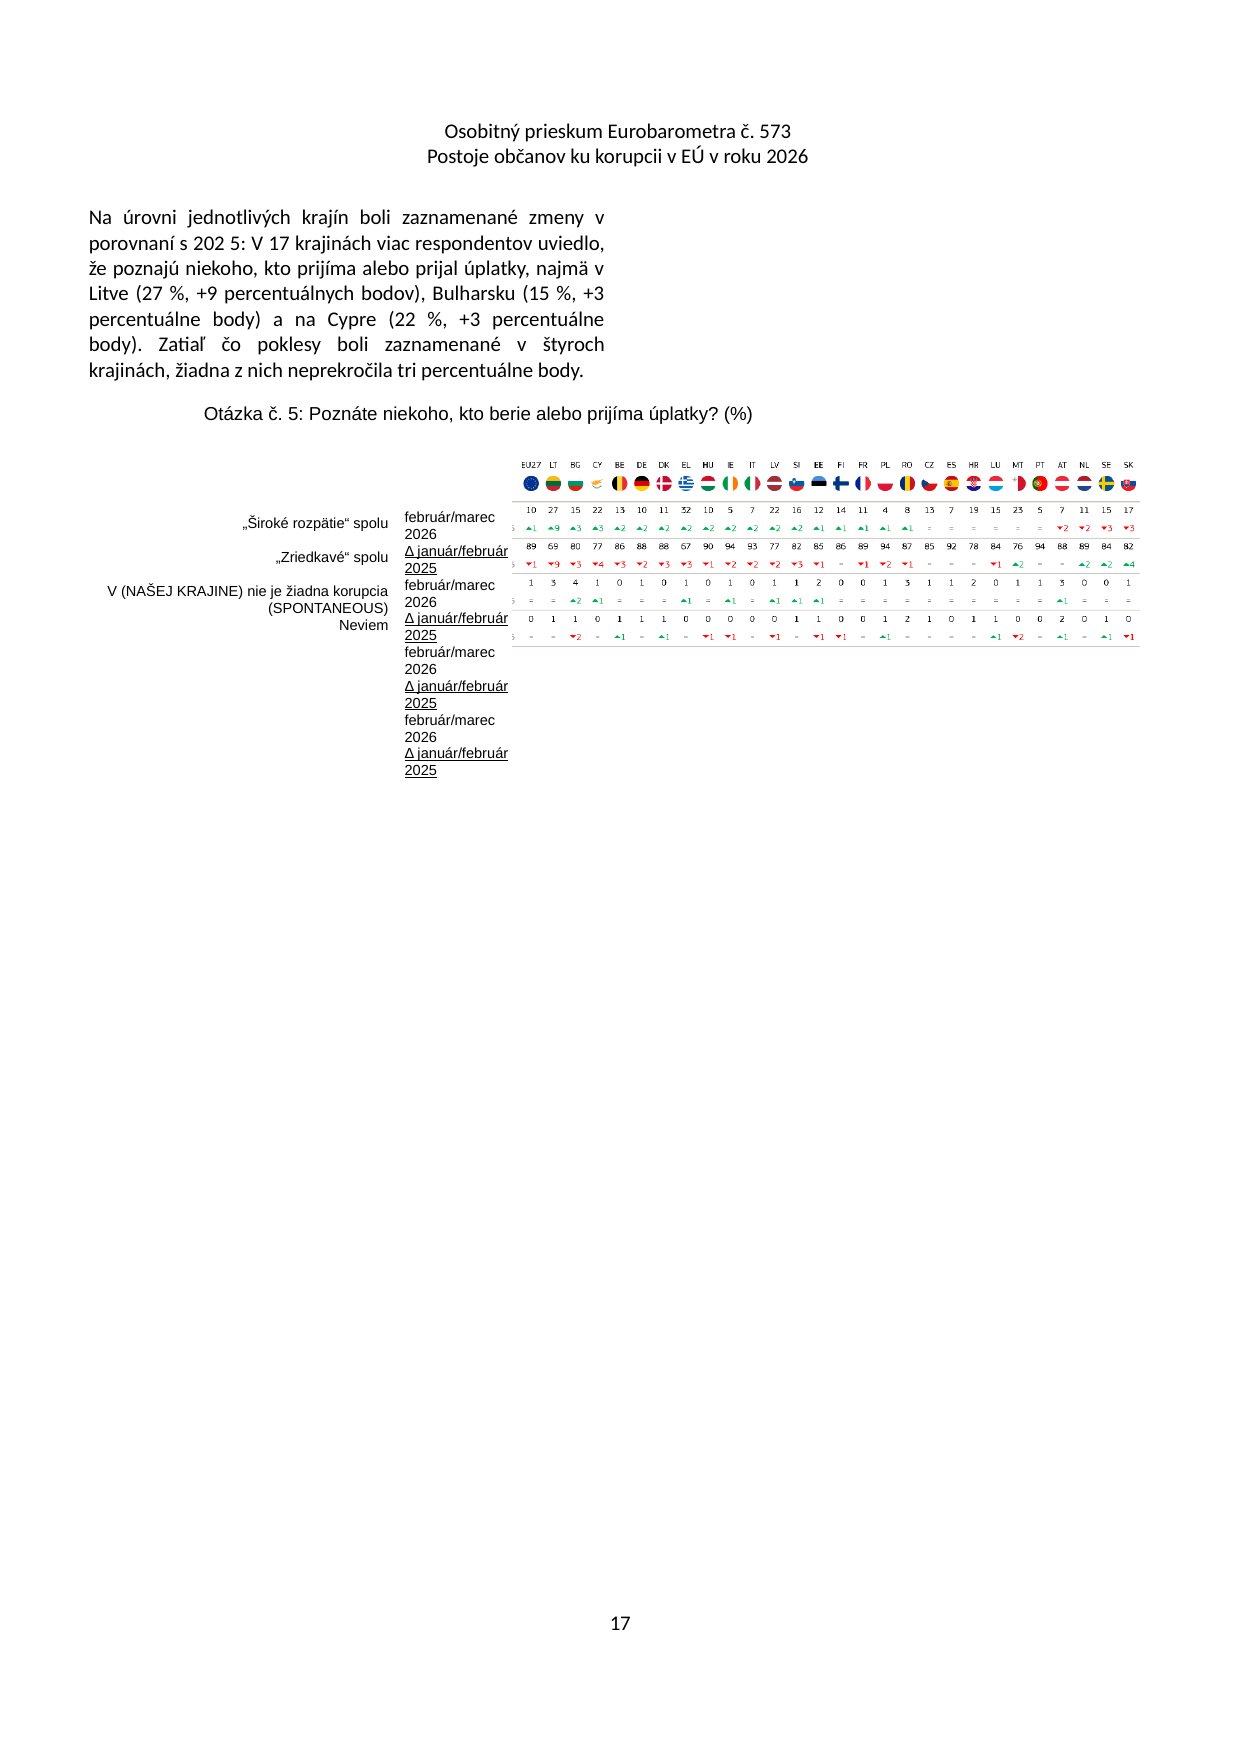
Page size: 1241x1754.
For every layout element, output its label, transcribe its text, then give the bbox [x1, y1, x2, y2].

picture [512, 446, 1146, 652]
text Na úrovni jednotlivých krajín boli zaznamenané zmeny v porovnaní s 202 5: V 17 krajinách viac respondentov uviedlo, že poznajú niekoho, kto prijíma alebo prijal úplatky, najmä v Litve (27 %, +9 percentuálnych bodov), Bulharsku (15 %, +3 percentuálne body) a na Cypre (22 %, +3 percentuálne body). Zatiaľ čo poklesy boli zaznamenané v štyroch krajinách, žiadna z nich neprekročila tri percentuálne body. [88, 204, 605, 382]
